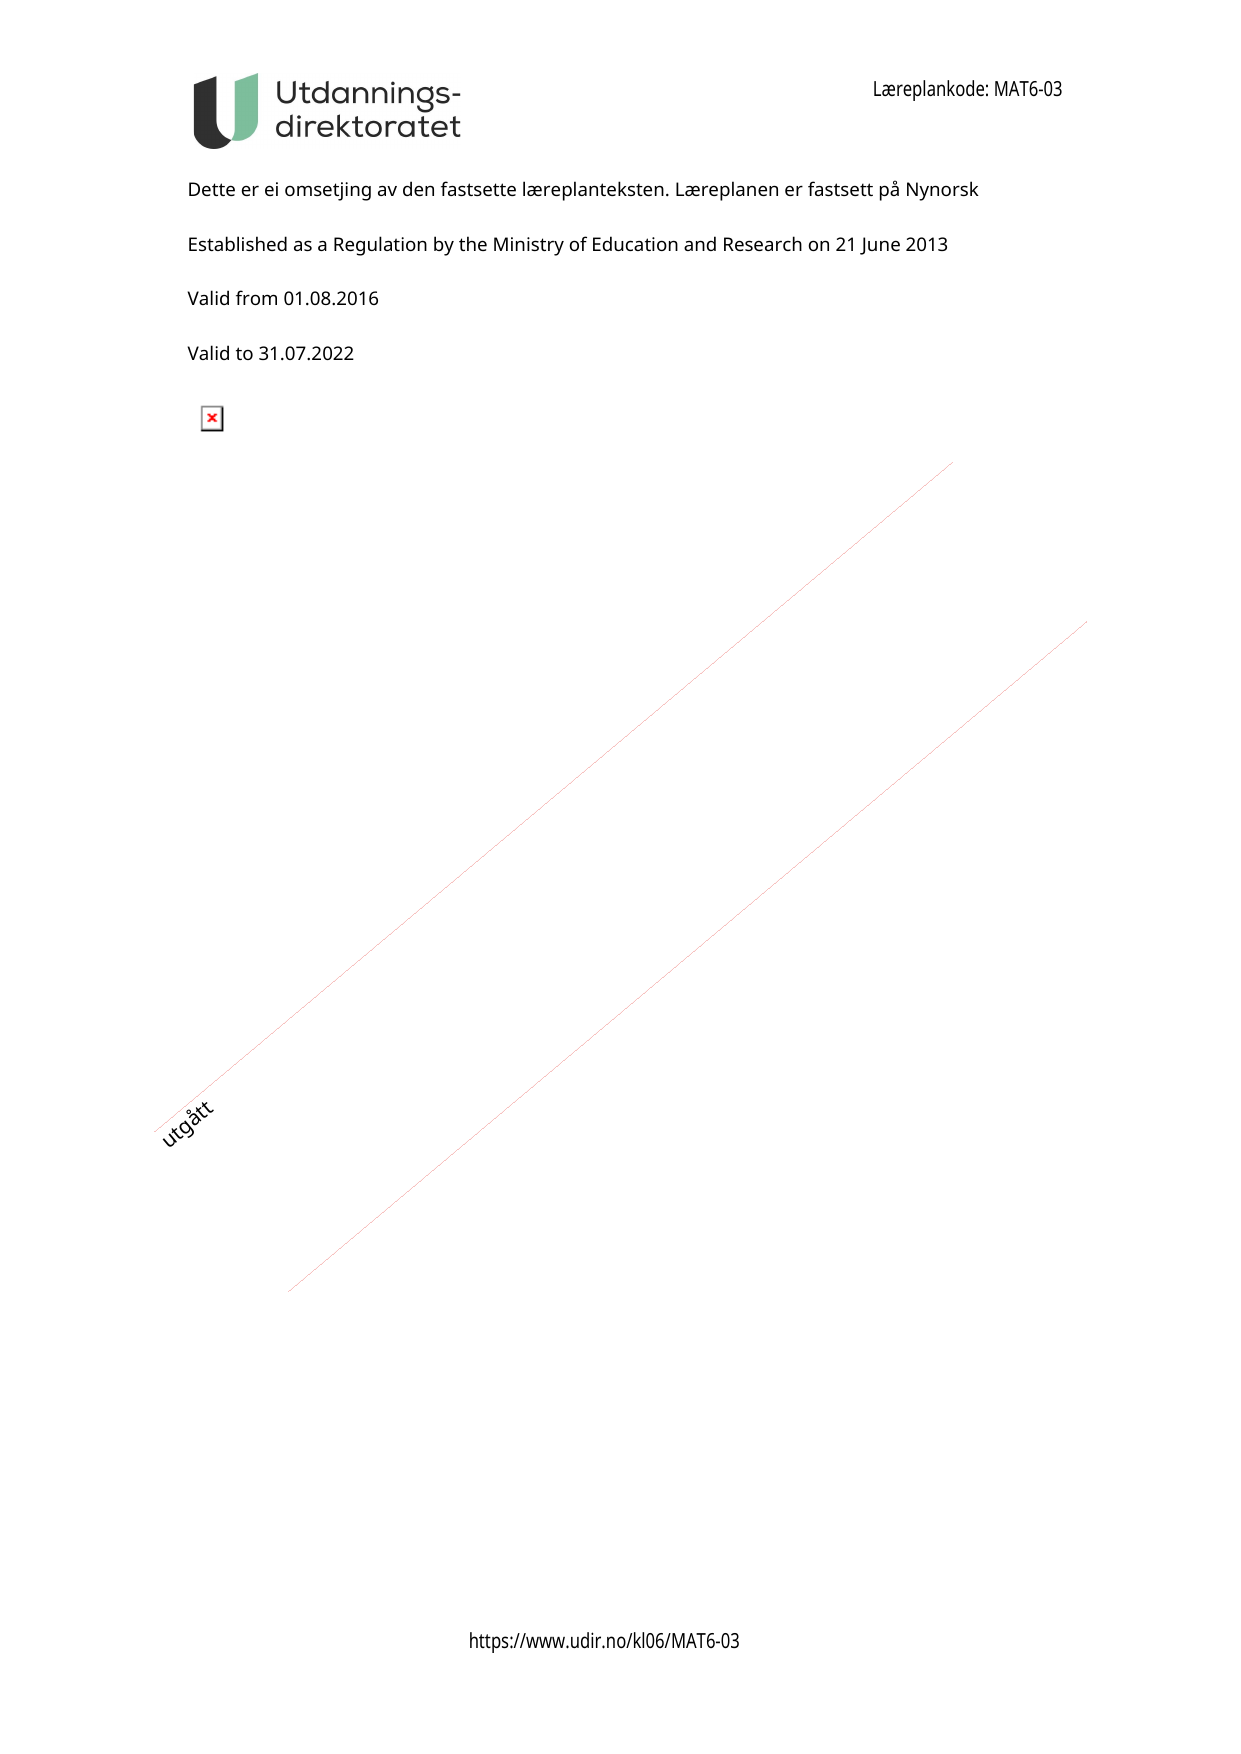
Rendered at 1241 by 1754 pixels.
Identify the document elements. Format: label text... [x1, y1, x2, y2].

text Dette er ei omsetjing av den fastsette læreplanteksten. Læreplanen er fastsett på Nynorsk [984, 176, 1053, 202]
text Valid from 01.08.2016 [384, 286, 1053, 311]
picture [193, 73, 461, 149]
text Established as a Regulation by the Ministry of Education and Research on 21 June 2013 [949, 231, 1053, 257]
text Valid to 31.07.2022 [359, 340, 1053, 366]
picture [187, 395, 238, 446]
